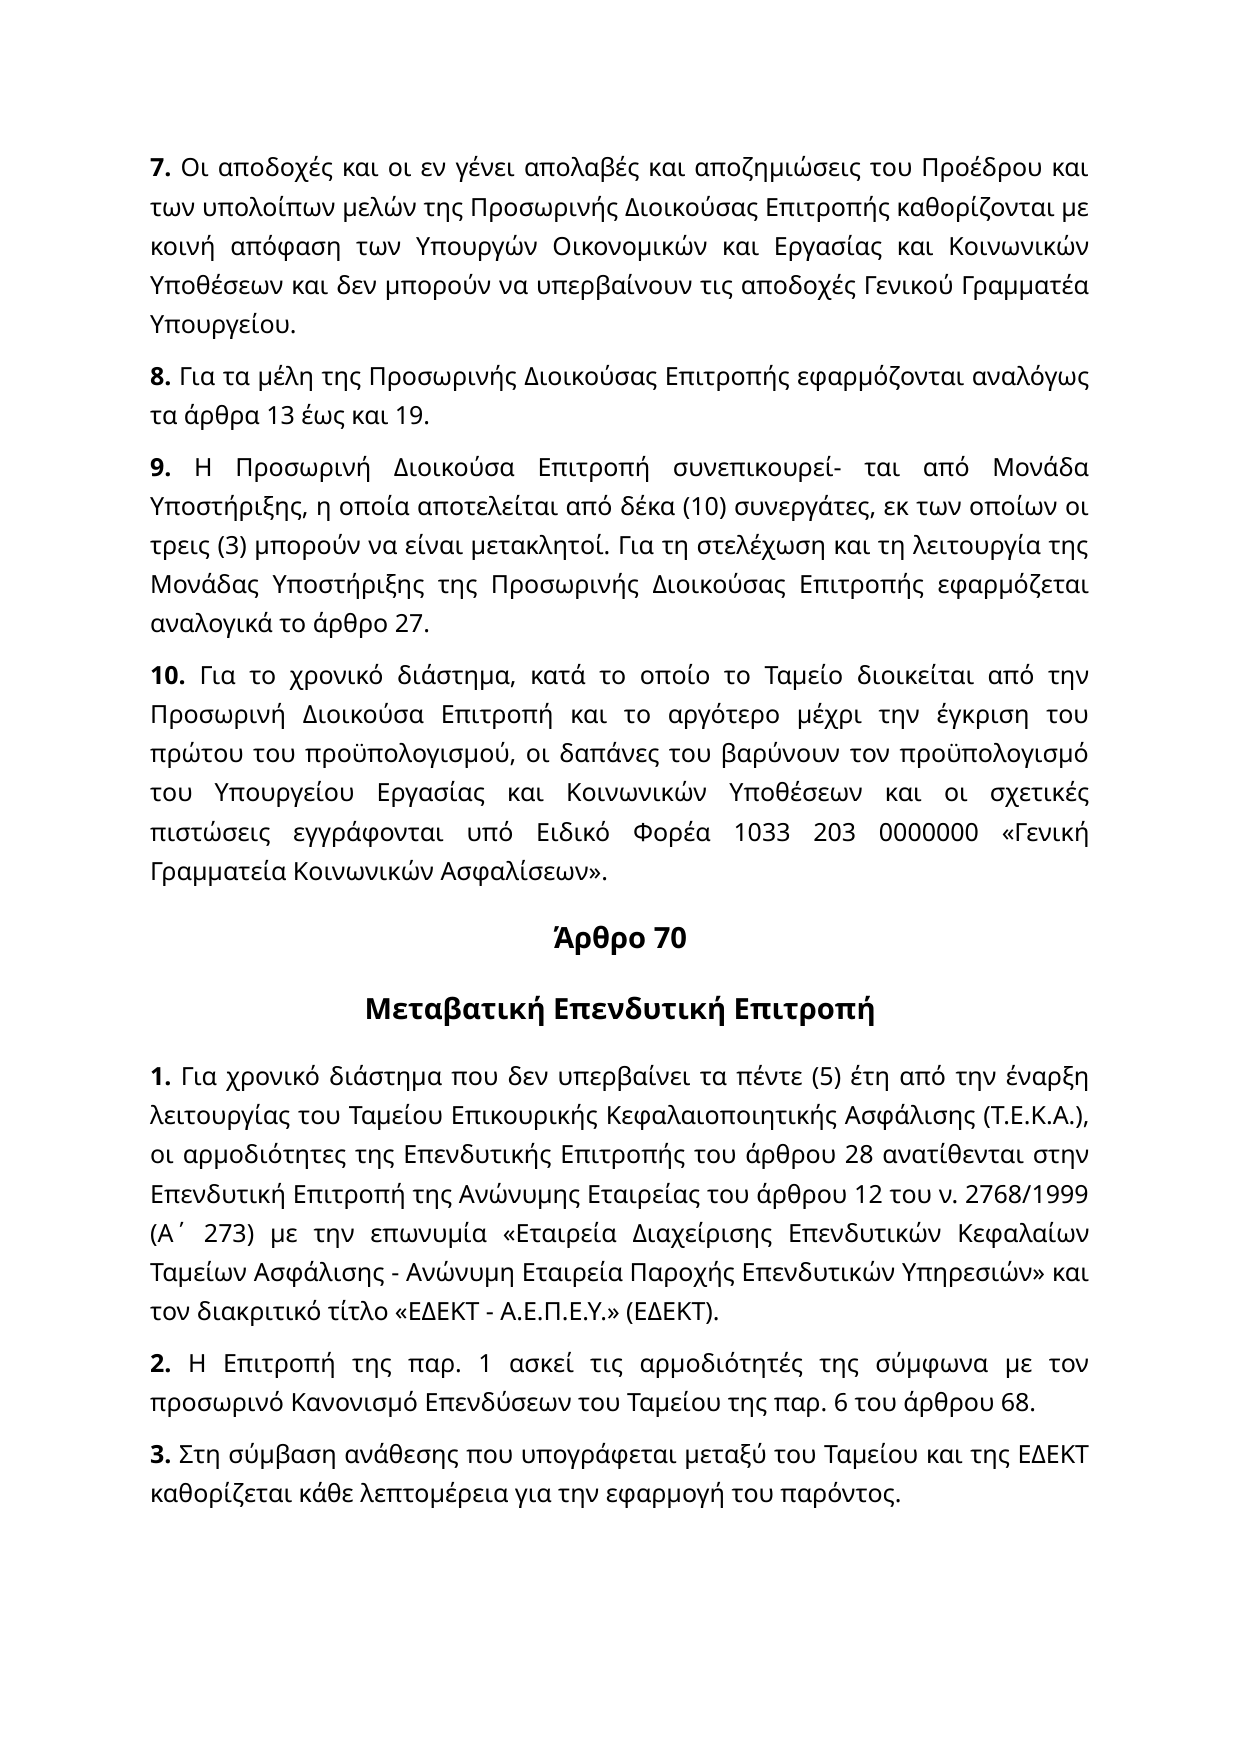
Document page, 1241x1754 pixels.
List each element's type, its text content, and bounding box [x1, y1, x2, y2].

text 10. Για το χρονικό διάστημα, κατά το οποίο το Ταμείο διοικείται από την Προσωρινή Διοικούσα Επιτροπή και το αργότερο μέχρι την έγκριση του πρώτου του προϋπολογισμού, οι δαπάνες του βαρύνουν τον προϋπολογισμό του Υπουργείου Εργασίας και Κοινωνικών Υποθέσεων και οι σχετικές πιστώσεις εγγράφονται υπό Ειδικό Φορέα 1033 203 0000000 «Γενική Γραμματεία Κοινωνικών Ασφαλίσεων». [150, 657, 1090, 887]
text 8. Για τα μέλη της Προσωρινής Διοικούσας Επιτροπής εφαρμόζονται αναλόγως τα άρθρα 13 έως και 19. [150, 358, 1090, 432]
text 2. Η Επιτροπή της παρ. 1 ασκεί τις αρμοδιότητές της σύμφωνα με τον προσωρινό Κανονισμό Επενδύσεων του Ταμείου της παρ. 6 του άρθρου 68. [150, 1345, 1090, 1419]
text 9. Η Προσωρινή Διοικούσα Επιτροπή συνεπικουρεί- ται από Μονάδα Υποστήριξης, η οποία αποτελείται από δέκα (10) συνεργάτες, εκ των οποίων οι τρεις (3) μπορούν να είναι μετακλητοί. Για τη στελέχωση και τη λειτουργία της Μονάδας Υποστήριξης της Προσωρινής Διοικούσας Επιτροπής εφαρμόζεται αναλογικά το άρθρο 27. [150, 449, 1090, 640]
text 7. Οι αποδοχές και οι εν γένει απολαβές και αποζημιώσεις του Προέδρου και των υπολοίπων μελών της Προσωρινής Διοικούσας Επιτροπής καθορίζονται με κοινή απόφαση των Υπουργών Οικονομικών και Εργασίας και Κοινωνικών Υποθέσεων και δεν μπορούν να υπερβαίνουν τις αποδοχές Γενικού Γραμματέα Υπουργείου. [150, 150, 1090, 341]
text 3. Στη σύμβαση ανάθεσης που υπογράφεται μεταξύ του Ταμείου και της ΕΔΕΚΤ καθορίζεται κάθε λεπτομέρεια για την εφαρμογή του παρόντος. [150, 1436, 1090, 1509]
subtitle Μεταβατική Επενδυτική Επιτροπή [150, 988, 1090, 1028]
subtitle Άρθρο 70 [150, 917, 1090, 957]
text 1. Για χρονικό διάστημα που δεν υπερβαίνει τα πέντε (5) έτη από την έναρξη λειτουργίας του Ταμείου Επικουρικής Κεφαλαιοποιητικής Ασφάλισης (Τ.Ε.Κ.Α.), οι αρμοδιότητες της Επενδυτικής Επιτροπής του άρθρου 28 ανατίθενται στην Επενδυτική Επιτροπή της Ανώνυμης Εταιρείας του άρθρου 12 του ν. 2768/1999 (Α΄ 273) με την επωνυμία «Εταιρεία Διαχείρισης Επενδυτικών Κεφαλαίων Ταμείων Ασφάλισης - Ανώνυμη Εταιρεία Παροχής Επενδυτικών Υπηρεσιών» και τον διακριτικό τίτλο «ΕΔΕΚΤ - Α.Ε.Π.Ε.Υ.» (ΕΔΕΚΤ). [150, 1059, 1090, 1328]
